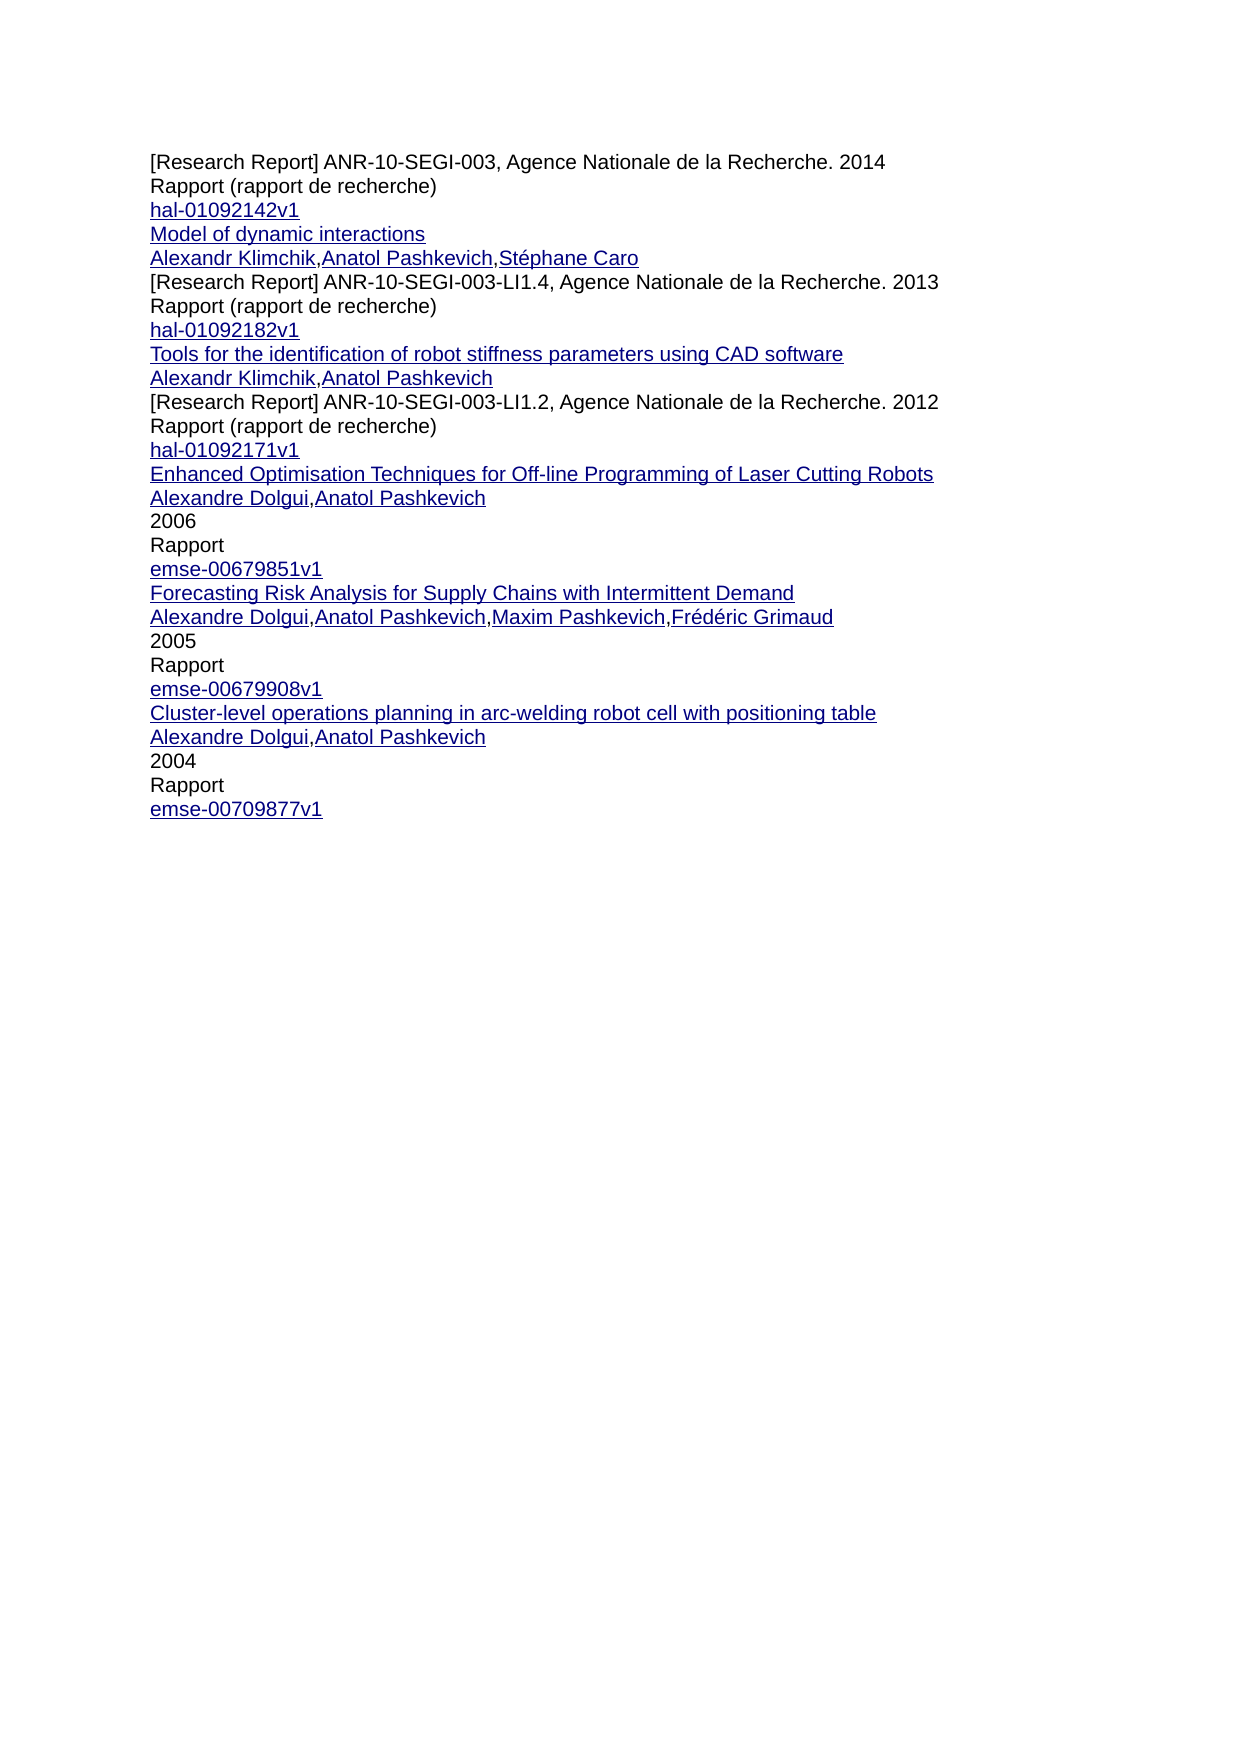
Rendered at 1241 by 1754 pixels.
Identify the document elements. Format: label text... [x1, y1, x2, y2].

table_cell Enhanced Optimisation Techniques for Off-line Programming of Laser Cutting Robots Alexandre Dolgui,Anatol Pashkevich 2006 Rapport emse-00679851v1 [150, 461, 1090, 581]
table_cell Model of dynamic interactions Alexandr Klimchik,Anatol Pashkevich,Stéphane Caro [Research Report] ANR‐10‐SEGI‐003‐LI1.4, Agence Nationale de la Recherche. 2013 Rapport (rapport de recherche) hal-01092182v1 [150, 222, 1090, 342]
table_cell Tools for the identification of robot stiffness parameters using CAD software Alexandr Klimchik,Anatol Pashkevich [Research Report] ANR‐10‐SEGI‐003‐LI1.2, Agence Nationale de la Recherche. 2012 Rapport (rapport de recherche) hal-01092171v1 [150, 342, 1090, 461]
table_cell Cluster-level operations planning in arc-welding robot cell with positioning table Alexandre Dolgui,Anatol Pashkevich 2004 Rapport emse-00709877v1 [150, 701, 1090, 821]
table_cell [Research Report] ANR‐10‐SEGI‐003, Agence Nationale de la Recherche. 2014 Rapport (rapport de recherche) hal-01092142v1 [150, 150, 1090, 222]
table_cell Forecasting Risk Analysis for Supply Chains with Intermittent Demand Alexandre Dolgui,Anatol Pashkevich,Maxim Pashkevich,Frédéric Grimaud 2005 Rapport emse-00679908v1 [150, 581, 1090, 701]
